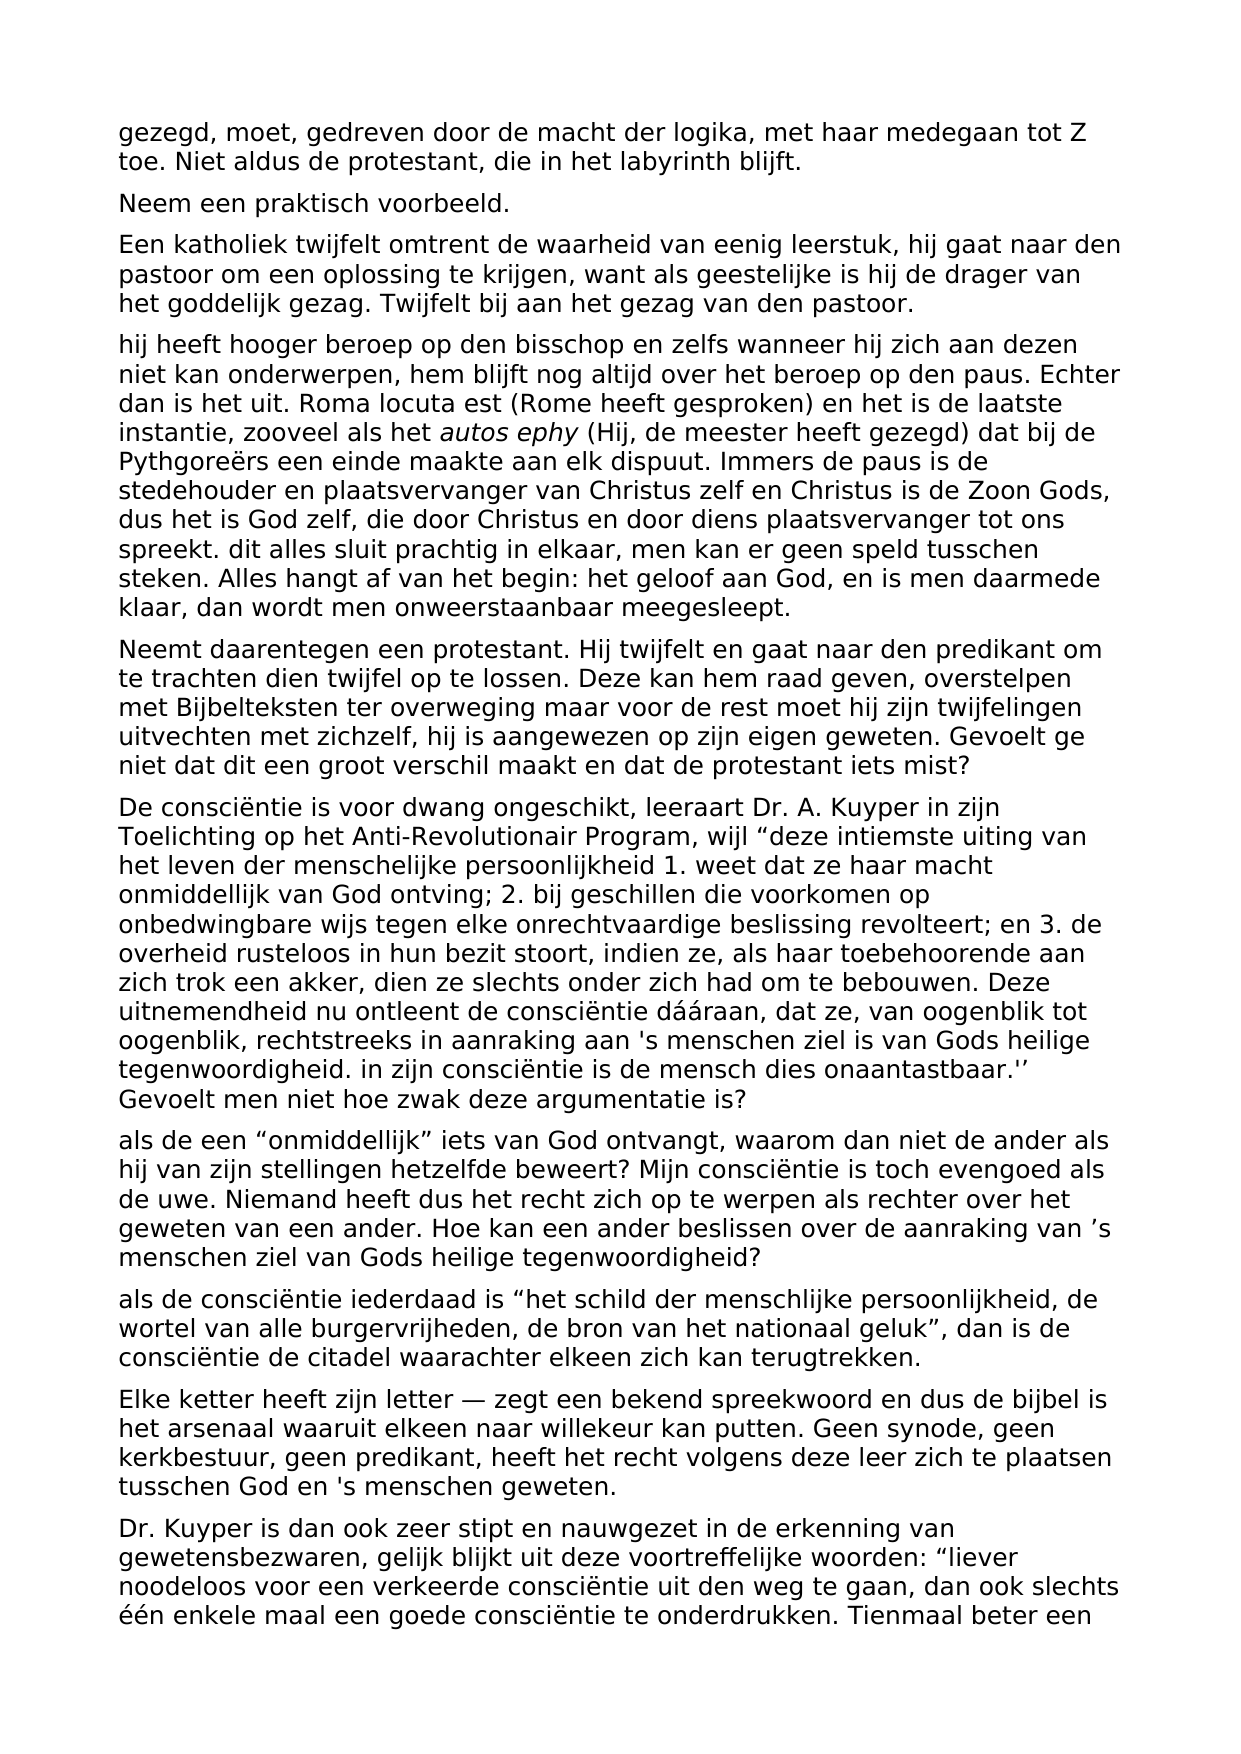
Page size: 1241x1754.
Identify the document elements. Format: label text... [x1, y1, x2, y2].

text Neemt daarentegen een protestant. Hij twijfelt en gaat naar den predikant om te trachten dien twijfel op te lossen. Deze kan hem raad geven, overstelpen met Bijbelteksten ter overweging maar voor de rest moet hij zijn twijfelingen uitvechten met zichzelf, hij is aangewezen op zijn eigen geweten. Gevoelt ge niet dat dit een groot verschil maakt en dat de protestant iets mist? [118, 635, 1122, 781]
text gezegd, moet, gedreven door de macht der logika, met haar medegaan tot Z toe. Niet aldus de protestant, die in het labyrinth blijft. [118, 118, 1122, 176]
text Dr. Kuyper is dan ook zeer stipt en nauwgezet in de erkenning van gewetensbezwaren, gelijk blijkt uit deze voortreffelijke woorden: “liever noodeloos voor een verkeerde consciëntie uit den weg te gaan, dan ook slechts één enkele maal een goede consciëntie te onderdrukken. Tienmaal beter een [118, 1514, 1122, 1631]
text Elke ketter heeft zijn letter — zegt een bekend spreekwoord en dus de bijbel is het arsenaal waaruit elkeen naar willekeur kan putten. Geen synode, geen kerkbestuur, geen predikant, heeft het recht volgens deze leer zich te plaatsen tusschen God en 's menschen geweten. [118, 1385, 1122, 1501]
text De consciëntie is voor dwang ongeschikt, leeraart Dr. A. Kuyper in zijn Toelichting op het Anti-Revolutionair Program, wijl “deze intiemste uiting van het leven der menschelijke persoonlijkheid 1. weet dat ze haar macht onmiddellijk van God ontving; 2. bij geschillen die voorkomen op onbedwingbare wijs tegen elke onrechtvaardige beslissing revolteert; en 3. de overheid rusteloos in hun bezit stoort, indien ze, als haar toebehoorende aan zich trok een akker, dien ze slechts onder zich had om te bebouwen. Deze uitnemendheid nu ontleent de consciëntie dááraan, dat ze, van oogenblik tot oogenblik, rechtstreeks in aanraking aan 's menschen ziel is van Gods heilige tegenwoordigheid. in zijn consciëntie is de mensch dies onaantastbaar.'’ Gevoelt men niet hoe zwak deze argumentatie is? [118, 793, 1122, 1114]
text als de consciëntie iederdaad is “het schild der menschlijke persoonlijkheid, de wortel van alle burgervrijheden, de bron van het nationaal geluk”, dan is de consciëntie de citadel waarachter elkeen zich kan terugtrekken. [118, 1285, 1122, 1372]
text als de een “onmiddellijk” iets van God ontvangt, waarom dan niet de ander als hij van zijn stellingen hetzelfde beweert? Mijn consciëntie is toch evengoed als de uwe. Niemand heeft dus het recht zich op te werpen als rechter over het geweten van een ander. Hoe kan een ander beslissen over de aanraking van ’s menschen ziel van Gods heilige tegenwoordigheid? [118, 1126, 1122, 1272]
text Neem een praktisch voorbeeld. [118, 189, 1122, 218]
text Een katholiek twijfelt omtrent de waarheid van eenig leerstuk, hij gaat naar den pastoor om een oplossing te krijgen, want als geestelijke is hij de drager van het goddelijk gezag. Twijfelt bij aan het gezag van den pastoor. [118, 231, 1122, 318]
text hij heeft hooger beroep op den bisschop en zelfs wanneer hij zich aan dezen niet kan onderwerpen, hem blijft nog altijd over het beroep op den paus. Echter dan is het uit. Roma locuta est (Rome heeft gesproken) en het is de laatste instantie, zooveel als het autos ephy (Hij, de meester heeft gezegd) dat bij de Pythgoreërs een einde maakte aan elk dispuut. Immers de paus is de stedehouder en plaatsvervanger van Christus zelf en Christus is de Zoon Gods, dus het is God zelf, die door Christus en door diens plaatsvervanger tot ons spreekt. dit alles sluit prachtig in elkaar, men kan er geen speld tusschen steken. Alles hangt af van het begin: het geloof aan God, en is men daarmede klaar, dan wordt men onweerstaanbaar meegesleept. [118, 331, 1122, 622]
